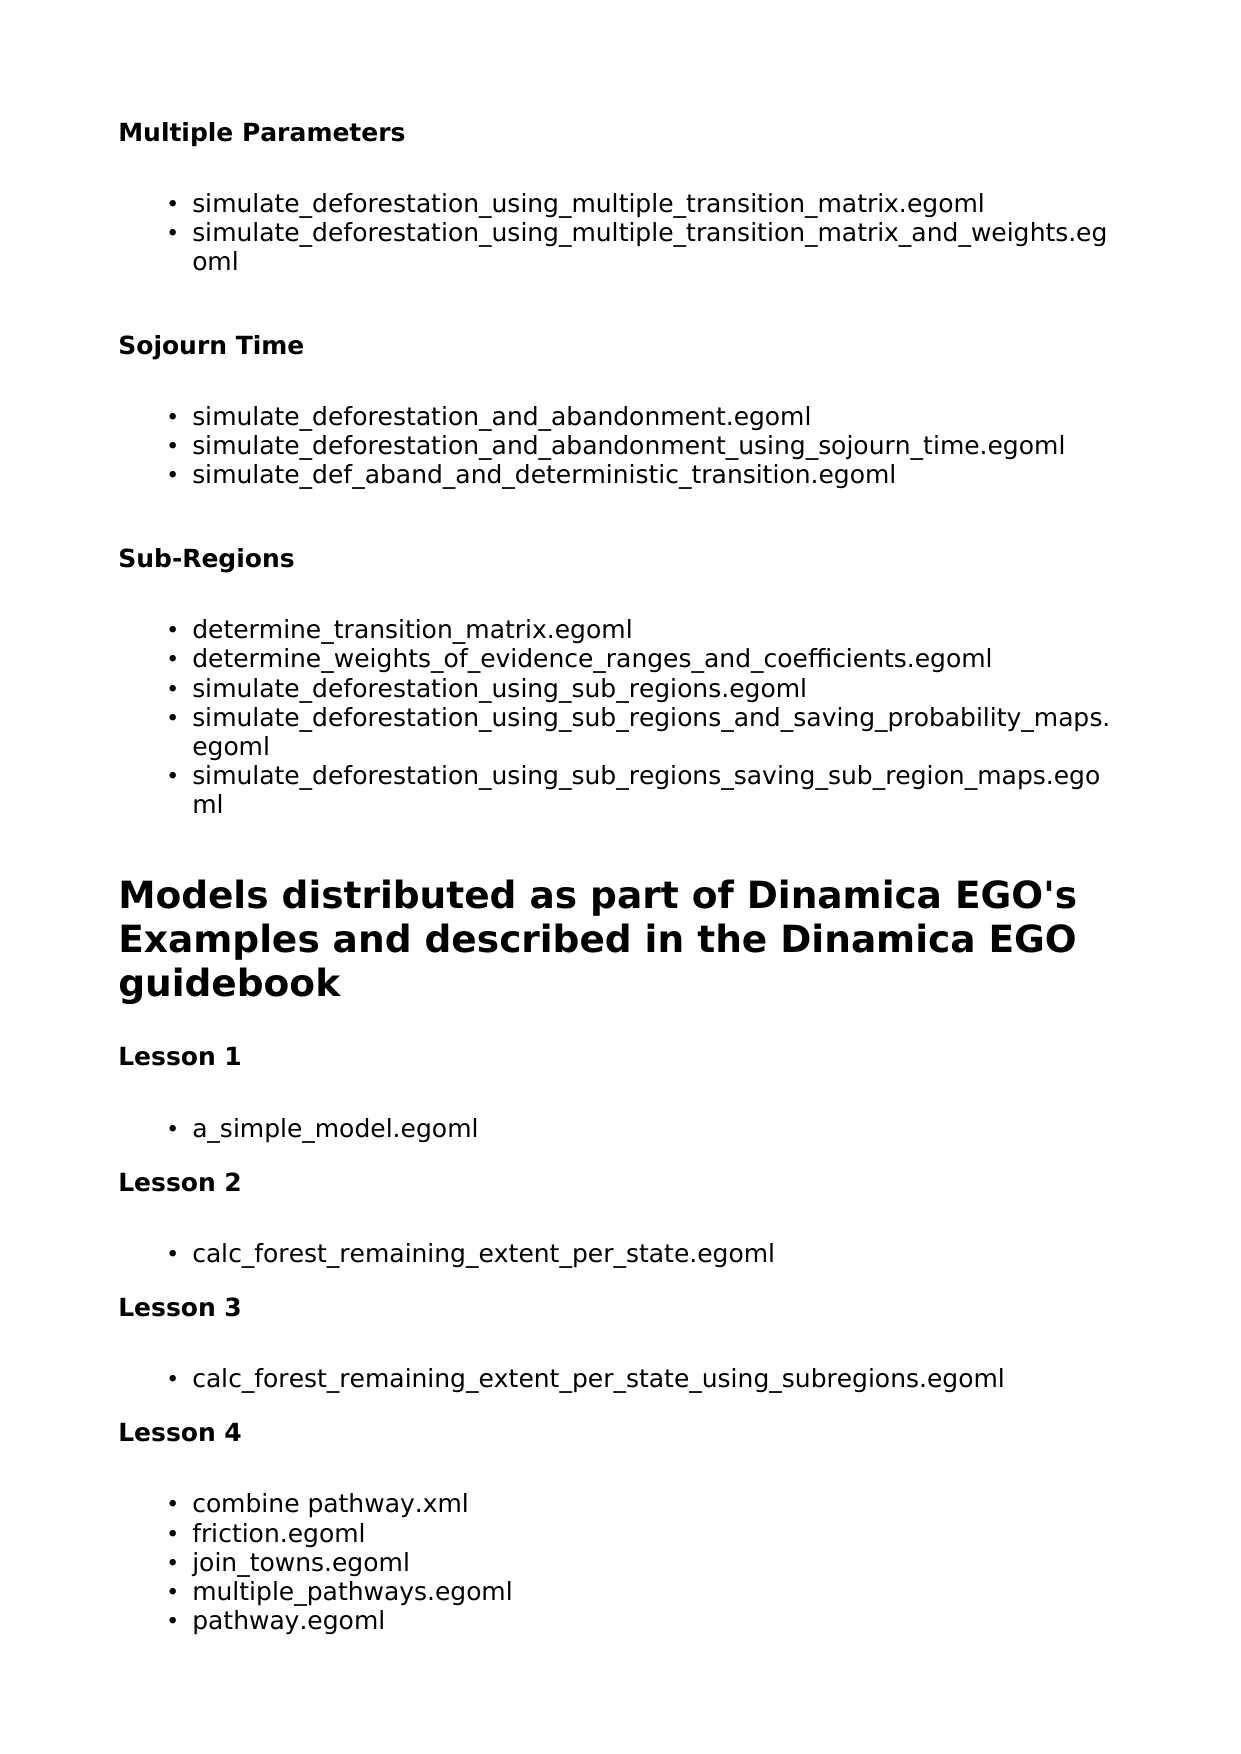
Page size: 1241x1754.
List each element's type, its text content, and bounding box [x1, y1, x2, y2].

subtitle Lesson 2 [118, 1168, 1122, 1197]
list simulate_deforestation_using_sub_regions_saving_sub_region_maps.egoml [177, 761, 1122, 820]
list simulate_deforestation_using_multiple_transition_matrix.egoml [177, 189, 1122, 218]
list multiple_pathways.egoml [177, 1577, 1122, 1606]
subtitle Multiple Parameters [118, 118, 1122, 147]
list pathway.egoml [177, 1606, 1122, 1636]
subtitle Sub-Regions [118, 544, 1122, 573]
subtitle Lesson 1 [118, 1043, 1122, 1072]
list calc_forest_remaining_extent_per_state_using_subregions.egoml [177, 1364, 1122, 1393]
list simulate_deforestation_using_sub_regions.egoml [177, 674, 1122, 703]
list friction.egoml [177, 1519, 1122, 1548]
list simulate_deforestation_and_abandonment_using_sojourn_time.egoml [177, 432, 1122, 461]
subtitle Models distributed as part of Dinamica EGO's Examples and described in the Dinamica EGO guidebook [118, 874, 1122, 1005]
list simulate_def_aband_and_deterministic_transition.egoml [177, 461, 1122, 490]
list calc_forest_remaining_extent_per_state.egoml [177, 1239, 1122, 1268]
list simulate_deforestation_using_multiple_transition_matrix_and_weights.egoml [177, 218, 1122, 277]
list a_simple_model.egoml [177, 1114, 1122, 1143]
list simulate_deforestation_and_abandonment.egoml [177, 402, 1122, 432]
list determine_transition_matrix.egoml [177, 616, 1122, 645]
subtitle Sojourn Time [118, 331, 1122, 360]
subtitle Lesson 3 [118, 1293, 1122, 1322]
list combine pathway.xml [177, 1490, 1122, 1519]
subtitle Lesson 4 [118, 1418, 1122, 1448]
list determine_weights_of_evidence_ranges_and_coefficients.egoml [177, 645, 1122, 674]
list join_towns.egoml [177, 1548, 1122, 1577]
list simulate_deforestation_using_sub_regions_and_saving_probability_maps.egoml [177, 703, 1122, 761]
